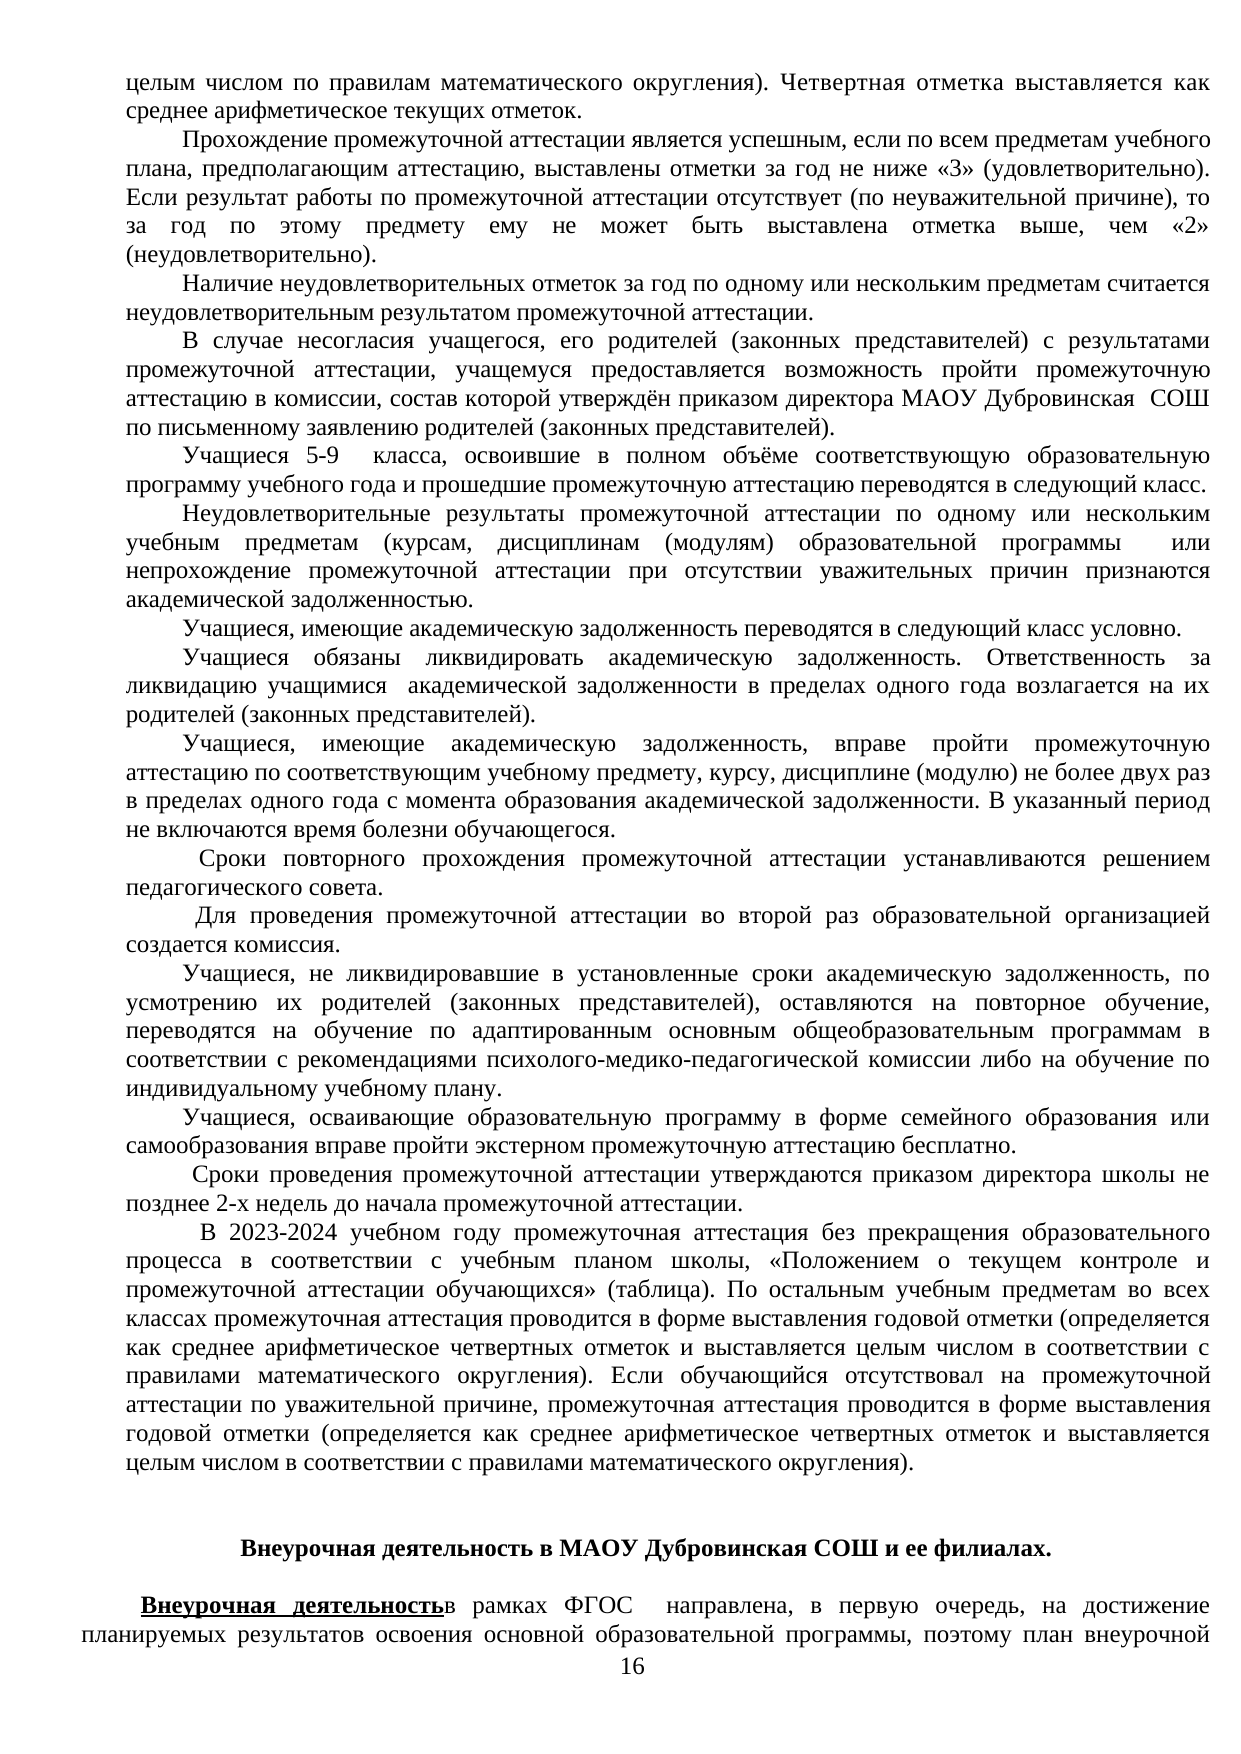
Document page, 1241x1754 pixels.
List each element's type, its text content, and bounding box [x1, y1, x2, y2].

text Внеурочная деятельность в МАОУ Дубровинская СОШ и ее филиалах. [81, 1533, 1211, 1562]
text Неудовлетворительные результаты промежуточной аттестации по одному или нескольким учебным предметам (курсам, дисциплинам (модулям) образовательной программы или непрохождение промежуточной аттестации при отсутствии уважительных причин признаются академической задолженностью. [126, 498, 1211, 613]
list Внеурочная деятельностьв рамках ФГОС направлена, в первую очередь, на достижение планируемых результатов освоения основной образовательной программы, поэтому план внеурочной [81, 1590, 1211, 1648]
text Прохождение промежуточной аттестации является успешным, если по всем предметам учебного плана, предполагающим аттестацию, выставлены отметки за год не ниже «3» (удовлетворительно). Если результат работы по промежуточной аттестации отсутствует (по неуважительной причине), то за год по этому предмету ему не может быть выставлена отметка выше, чем «2» (неудовлетворительно). [126, 124, 1211, 268]
text Наличие неудовлетворительных отметок за год по одному или нескольким предметам считается неудовлетворительным результатом промежуточной аттестации. [126, 268, 1211, 325]
text В случае несогласия учащегося, его родителей (законных представителей) с результатами промежуточной аттестации, учащемуся предоставляется возможность пройти промежуточную аттестацию в комиссии, состав которой утверждён приказом директора МАОУ Дубровинская СОШ по письменному заявлению родителей (законных представителей). [126, 325, 1211, 440]
text В 2023-2024 учебном году промежуточная аттестация без прекращения образовательного процесса в соответствии с учебным планом школы, «Положением о текущем контроле и промежуточной аттестации обучающихся» (таблица). По остальным учебным предметам во всех классах промежуточная аттестация проводится в форме выставления годовой отметки (определяется как среднее арифметическое четвертных отметок и выставляется целым числом в соответствии с правилами математического округления). Если обучающийся отсутствовал на промежуточной аттестации по уважительной причине, промежуточная аттестация проводится в форме выставления годовой отметки (определяется как среднее арифметическое четвертных отметок и выставляется целым числом в соответствии с правилами математического округления). [126, 1217, 1211, 1475]
text Учащиеся, имеющие академическую задолженность, вправе пройти промежуточную аттестацию по соответствующим учебному предмету, курсу, дисциплине (модулю) не более двух раз в пределах одного года с момента образования академической задолженности. В указанный период не включаются время болезни обучающегося. [126, 728, 1211, 843]
text Учащиеся, имеющие академическую задолженность переводятся в следующий класс условно. [126, 613, 1211, 642]
text целым числом по правилам математического округления). Четвертная отметка выставляется как среднее арифметическое текущих отметок. [126, 67, 1211, 124]
text Учащиеся, осваивающие образовательную программу в форме семейного образования или самообразования вправе пройти экстерном промежуточную аттестацию бесплатно. [126, 1102, 1211, 1159]
text Сроки повторного прохождения промежуточной аттестации устанавливаются решением педагогического совета. [126, 843, 1211, 900]
text Для проведения промежуточной аттестации во второй раз образовательной организацией создается комиссия. [126, 900, 1211, 958]
text Учащиеся обязаны ликвидировать академическую задолженность. Ответственность за ликвидацию учащимися академической задолженности в пределах одного года возлагается на их родителей (законных представителей). [126, 642, 1211, 728]
text Учащиеся 5-9 класса, освоившие в полном объёме соответствующую образовательную программу учебного года и прошедшие промежуточную аттестацию переводятся в следующий класс. [126, 440, 1211, 498]
text Учащиеся, не ликвидировавшие в установленные сроки академическую задолженность, по усмотрению их родителей (законных представителей), оставляются на повторное обучение, переводятся на обучение по адаптированным основным общеобразовательным программам в соответствии с рекомендациями психолого-медико-педагогической комиссии либо на обучение по индивидуальному учебному плану. [126, 958, 1211, 1102]
text Сроки проведения промежуточной аттестации утверждаются приказом директора школы не позднее 2-х недель до начала промежуточной аттестации. [126, 1159, 1211, 1217]
